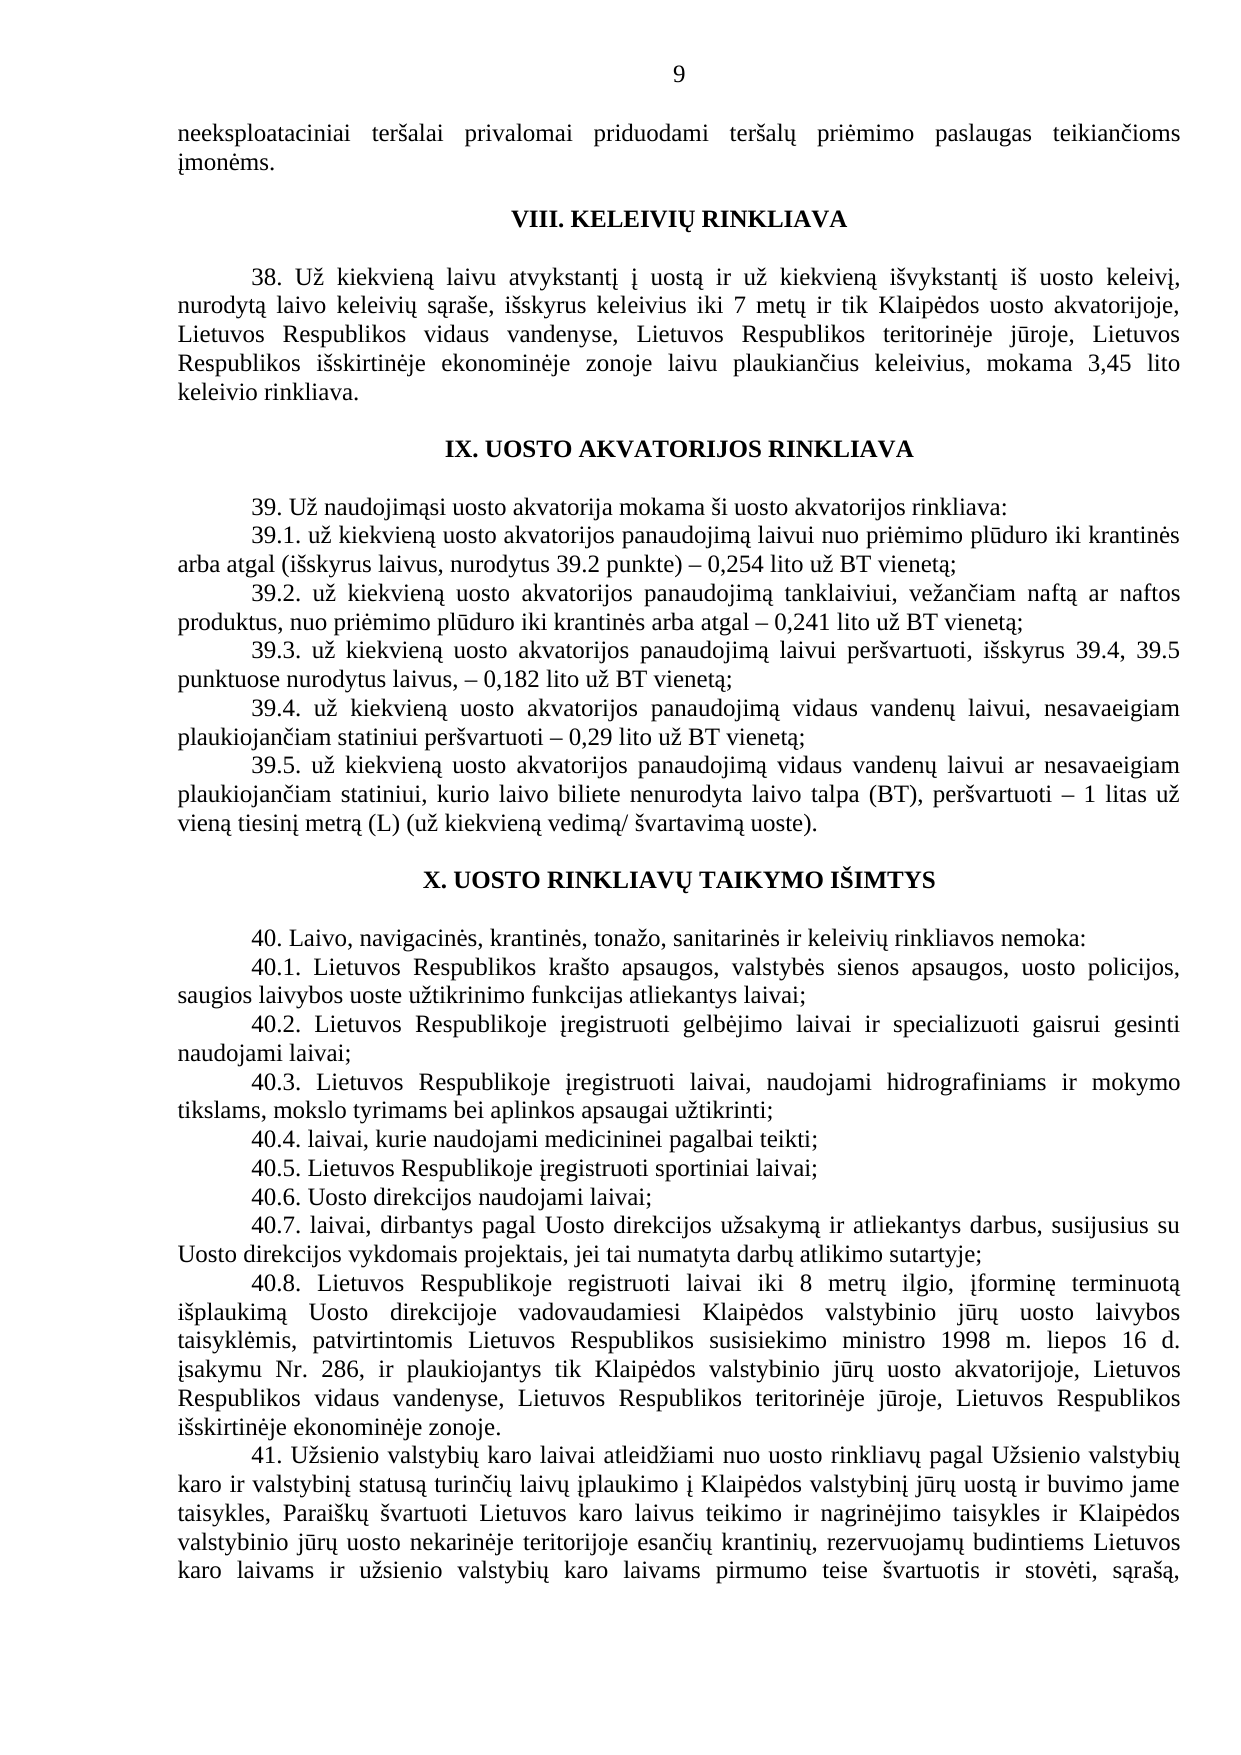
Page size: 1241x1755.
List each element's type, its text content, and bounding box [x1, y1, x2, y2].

text 40.1. Lietuvos Respublikos krašto apsaugos, valstybės sienos apsaugos, uosto policijos, saugios laivybos uoste užtikrinimo funkcijas atliekantys laivai; [177, 952, 1181, 1009]
text 39.1. už kiekvieną uosto akvatorijos panaudojimą laivui nuo priėmimo plūduro iki krantinės arba atgal (išskyrus laivus, nurodytus 39.2 punkte) – 0,254 lito už BT vienetą; [177, 521, 1181, 578]
text neeksploataciniai teršalai privalomai priduodami teršalų priėmimo paslaugas teikiančioms įmonėms. [177, 118, 1181, 176]
text 40.3. Lietuvos Respublikoje įregistruoti laivai, naudojami hidrografiniams ir mokymo tikslams, mokslo tyrimams bei aplinkos apsaugai užtikrinti; [177, 1067, 1181, 1124]
text 38. Už kiekvieną laivu atvykstantį į uostą ir už kiekvieną išvykstantį iš uosto keleivį, nurodytą laivo keleivių sąraše, išskyrus keleivius iki 7 metų ir tik Klaipėdos uosto akvatorijoje, Lietuvos Respublikos vidaus vandenyse, Lietuvos Respublikos teritorinėje jūroje, Lietuvos Respublikos išskirtinėje ekonominėje zonoje laivu plaukiančius keleivius, mokama 3,45 lito keleivio rinkliava. [177, 262, 1181, 406]
text 40.4. laivai, kurie naudojami medicininei pagalbai teikti; [177, 1124, 1181, 1153]
text 39. Už naudojimąsi uosto akvatorija mokama ši uosto akvatorijos rinkliava: [177, 492, 1181, 521]
text 39.5. už kiekvieną uosto akvatorijos panaudojimą vidaus vandenų laivui ar nesavaeigiam plaukiojančiam statiniui, kurio laivo biliete nenurodyta laivo talpa (BT), peršvartuoti – 1 litas už vieną tiesinį metrą (L) (už kiekvieną vedimą/ švartavimą uoste). [177, 751, 1181, 837]
text 40.2. Lietuvos Respublikoje įregistruoti gelbėjimo laivai ir specializuoti gaisrui gesinti naudojami laivai; [177, 1009, 1181, 1067]
text VIII. KELEIVIŲ RINKLIAVA [177, 204, 1181, 233]
text 40.7. laivai, dirbantys pagal Uosto direkcijos užsakymą ir atliekantys darbus, susijusius su Uosto direkcijos vykdomais projektais, jei tai numatyta darbų atlikimo sutartyje; [177, 1211, 1181, 1268]
text 40.8. Lietuvos Respublikoje registruoti laivai iki 8 metrų ilgio, įforminę terminuotą išplaukimą Uosto direkcijoje vadovaudamiesi Klaipėdos valstybinio jūrų uosto laivybos taisyklėmis, patvirtintomis Lietuvos Respublikos susisiekimo ministro 1998 m. liepos 16 d. įsakymu Nr. 286, ir plaukiojantys tik Klaipėdos valstybinio jūrų uosto akvatorijoje, Lietuvos Respublikos vidaus vandenyse, Lietuvos Respublikos teritorinėje jūroje, Lietuvos Respublikos išskirtinėje ekonominėje zonoje. [177, 1268, 1181, 1441]
text 39.3. už kiekvieną uosto akvatorijos panaudojimą laivui peršvartuoti, išskyrus 39.4, 39.5 punktuose nurodytus laivus, – 0,182 lito už BT vienetą; [177, 636, 1181, 693]
text 40.6. Uosto direkcijos naudojami laivai; [177, 1182, 1181, 1211]
text 41. Užsienio valstybių karo laivai atleidžiami nuo uosto rinkliavų pagal Užsienio valstybių karo ir valstybinį statusą turinčių laivų įplaukimo į Klaipėdos valstybinį jūrų uostą ir buvimo jame taisykles, Paraiškų švartuoti Lietuvos karo laivus teikimo ir nagrinėjimo taisykles ir Klaipėdos valstybinio jūrų uosto nekarinėje teritorijoje esančių krantinių, rezervuojamų budintiems Lietuvos karo laivams ir užsienio valstybių karo laivams pirmumo teise švartuotis ir stovėti, sąrašą, [177, 1441, 1181, 1584]
text 40. Laivo, navigacinės, krantinės, tonažo, sanitarinės ir keleivių rinkliavos nemoka: [177, 923, 1181, 952]
text 40.5. Lietuvos Respublikoje įregistruoti sportiniai laivai; [177, 1153, 1181, 1182]
text IX. UOSTO AKVATORIJOS RINKLIAVA [177, 434, 1181, 463]
text X. UOSTO RINKLIAVŲ TAIKYMO IŠIMTYS [177, 866, 1181, 894]
text 39.4. už kiekvieną uosto akvatorijos panaudojimą vidaus vandenų laivui, nesavaeigiam plaukiojančiam statiniui peršvartuoti – 0,29 lito už BT vienetą; [177, 693, 1181, 751]
text 39.2. už kiekvieną uosto akvatorijos panaudojimą tanklaiviui, vežančiam naftą ar naftos produktus, nuo priėmimo plūduro iki krantinės arba atgal – 0,241 lito už BT vienetą; [177, 578, 1181, 636]
